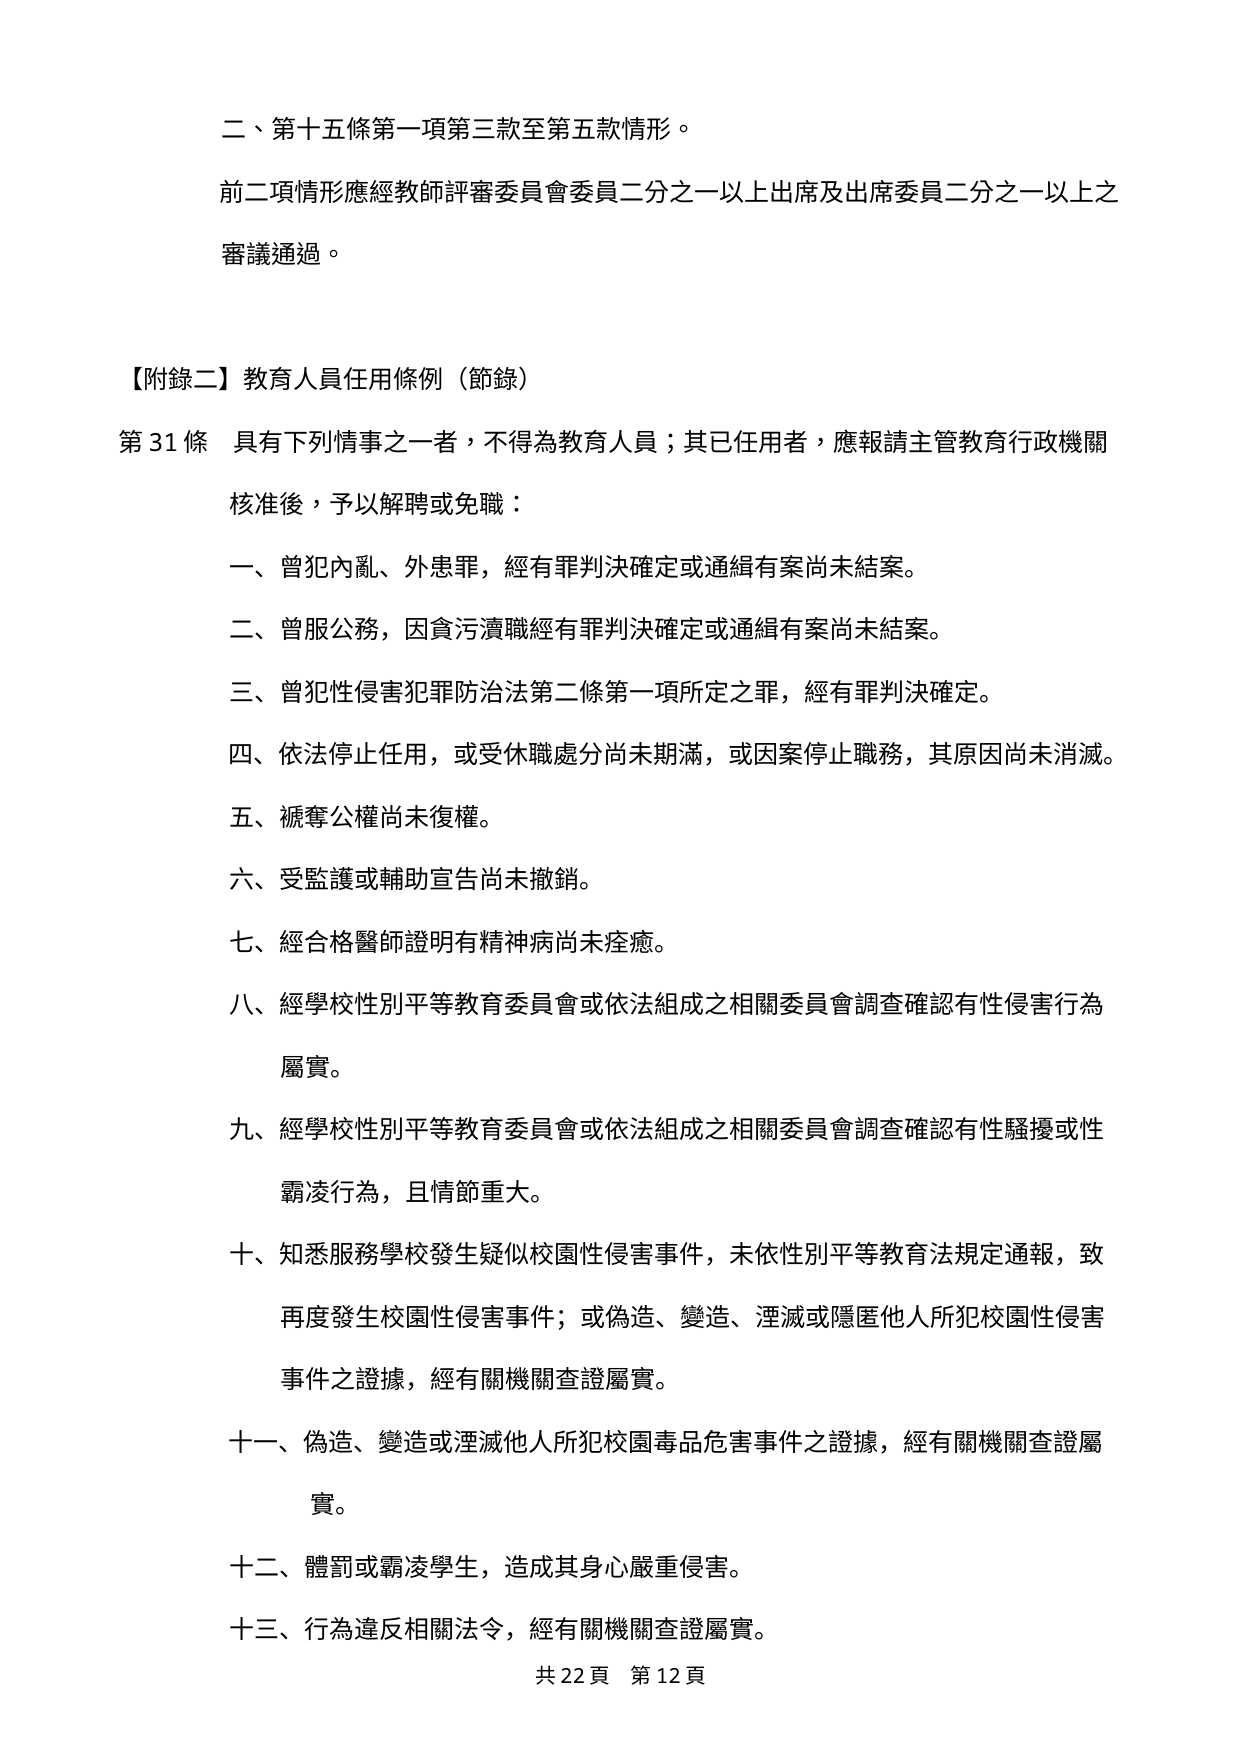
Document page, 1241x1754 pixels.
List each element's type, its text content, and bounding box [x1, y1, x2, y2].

text 六、受監護或輔助宣告尚未撤銷。 [118, 836, 1122, 898]
text 二、曾服公務，因貪污瀆職經有罪判決確定或通緝有案尚未結案。 [118, 586, 1122, 648]
text 十二、體罰或霸凌學生，造成其身心嚴重侵害。 [118, 1523, 1122, 1586]
text 四、依法停止任用，或受休職處分尚未期滿，或因案停止職務，其原因尚未消滅。 [229, 711, 1122, 773]
text 十、知悉服務學校發生疑似校園性侵害事件，未依性別平等教育法規定通報，致再度發生校園性侵害事件；或偽造、變造、湮滅或隱匿他人所犯校園性侵害事件之證據，經有關機關查證屬實。 [229, 1211, 1122, 1398]
text 一、曾犯內亂、外患罪，經有罪判決確定或通緝有案尚未結案。 [118, 523, 1122, 586]
text 十三、行為違反相關法令，經有關機關查證屬實。 [118, 1586, 1122, 1648]
text 【附錄二】教育人員任用條例（節錄） [118, 336, 1122, 398]
text 十一、偽造、變造或湮滅他人所犯校園毒品危害事件之證據，經有關機關查證屬實。 [229, 1398, 1122, 1523]
text 第31條 具有下列情事之一者，不得為教育人員；其已任用者，應報請主管教育行政機關核准後，予以解聘或免職： [118, 398, 1122, 523]
text 七、經合格醫師證明有精神病尚未痊癒。 [118, 898, 1122, 961]
text 九、經學校性別平等教育委員會或依法組成之相關委員會調查確認有性騷擾或性 霸凌行為，且情節重大。 [229, 1086, 1122, 1211]
text 八、經學校性別平等教育委員會或依法組成之相關委員會調查確認有性侵害行為 屬實。 [229, 961, 1122, 1086]
text 五、褫奪公權尚未復權。 [118, 773, 1122, 836]
text 二、第十五條第一項第三款至第五款情形。 [118, 86, 1122, 148]
text 三、曾犯性侵害犯罪防治法第二條第一項所定之罪，經有罪判決確定。 [118, 648, 1122, 711]
text 前二項情形應經教師評審委員會委員二分之一以上出席及出席委員二分之一以上之審議通過。 [219, 148, 1122, 273]
